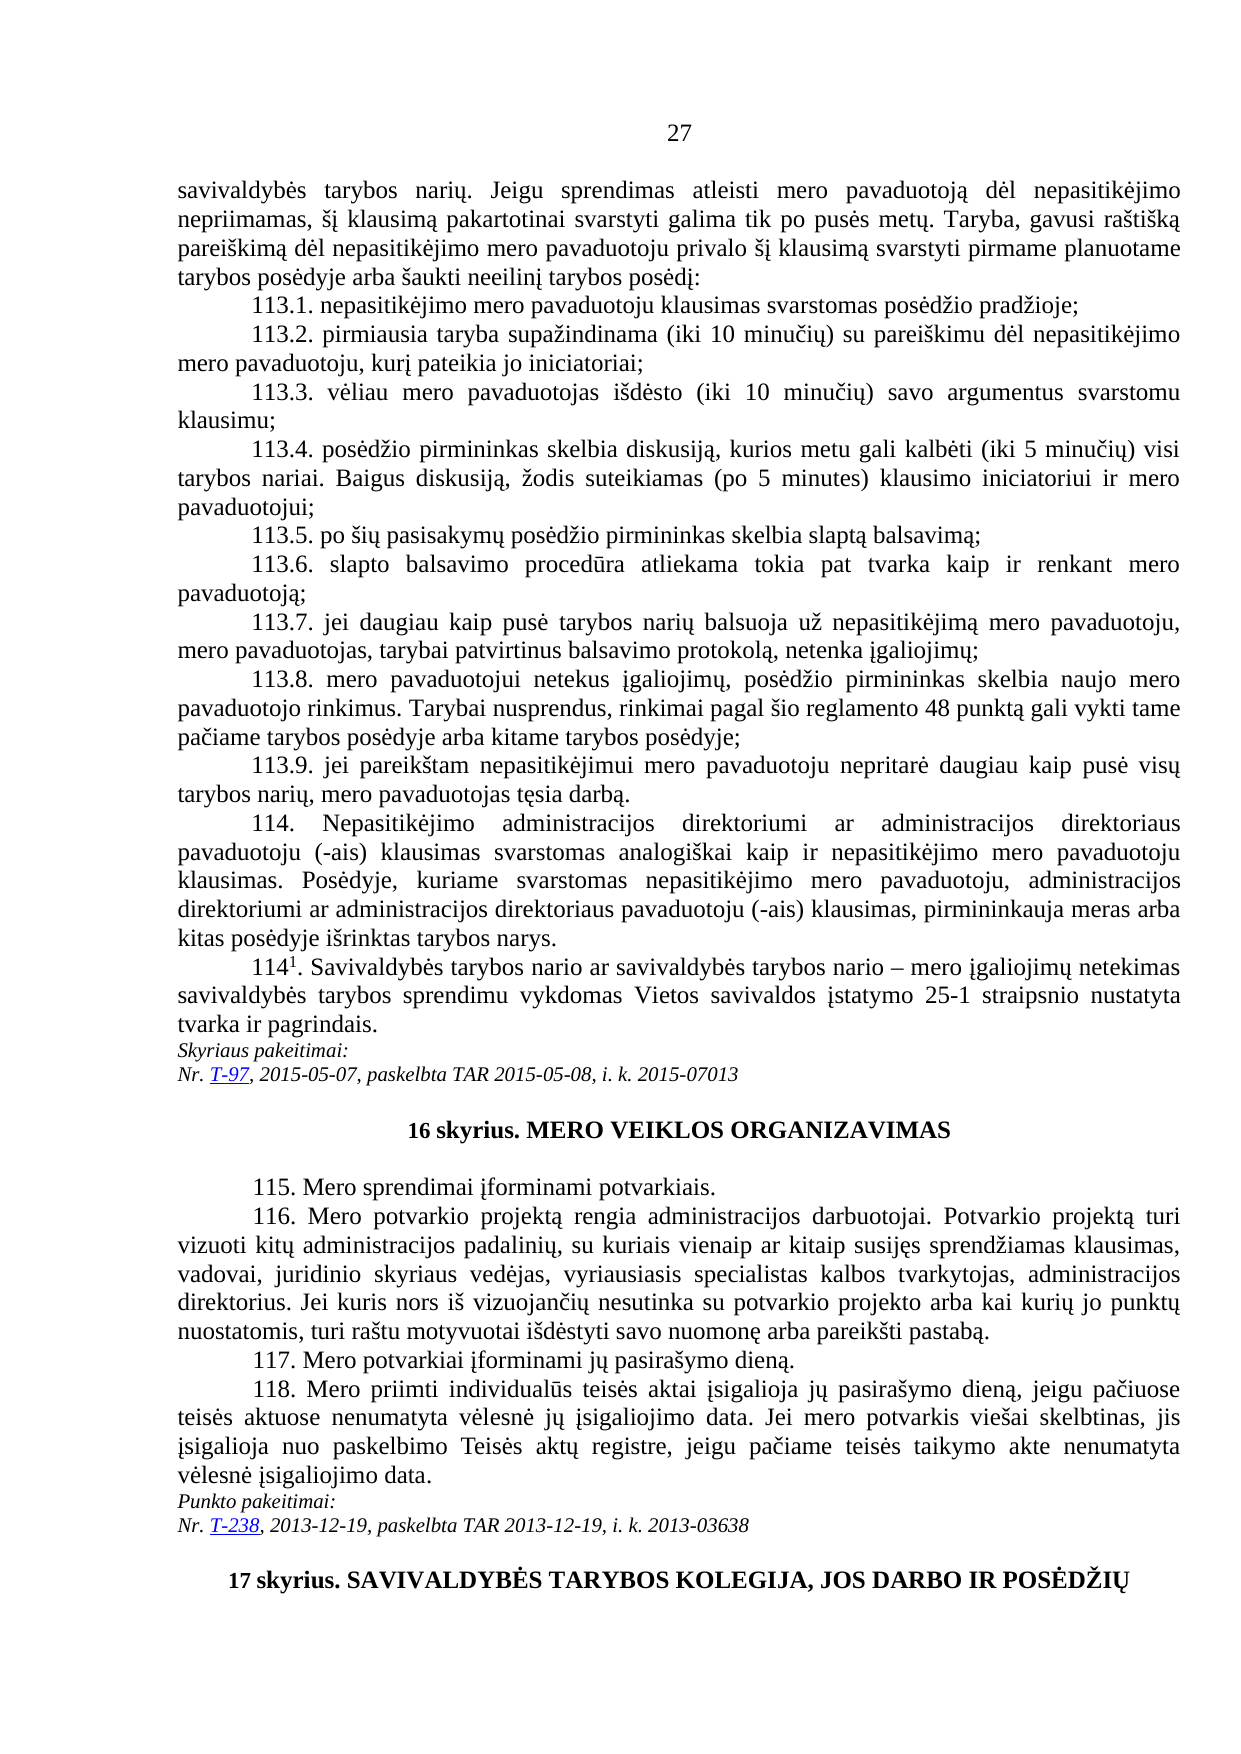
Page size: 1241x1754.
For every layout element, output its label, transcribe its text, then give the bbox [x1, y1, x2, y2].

text 113.7. jei daugiau kaip pusė tarybos narių balsuoja už nepasitikėjimą mero pavaduotoju, mero pavaduotojas, tarybai patvirtinus balsavimo protokolą, netenka įgaliojimų; [177, 607, 1181, 664]
text 113.6. slapto balsavimo procedūra atliekama tokia pat tvarka kaip ir renkant mero pavaduotoją; [177, 549, 1181, 607]
text 1141. Savivaldybės tarybos nario ar savivaldybės tarybos nario – mero įgaliojimų netekimas savivaldybės tarybos sprendimu vykdomas Vietos savivaldos įstatymo 25-1 straipsnio nustatyta tvarka ir pagrindais. [177, 952, 1181, 1038]
text 16 skyrius. MERO VEIKLOS ORGANIZAVIMAS [177, 1115, 1181, 1144]
text 113.1. nepasitikėjimo mero pavaduotoju klausimas svarstomas posėdžio pradžioje; [177, 291, 1181, 319]
text 114. Nepasitikėjimo administracijos direktoriumi ar administracijos direktoriaus pavaduotoju (-ais) klausimas svarstomas analogiškai kaip ir nepasitikėjimo mero pavaduotoju klausimas. Posėdyje, kuriame svarstomas nepasitikėjimo mero pavaduotoju, administracijos direktoriumi ar administracijos direktoriaus pavaduotoju (-ais) klausimas, pirmininkauja meras arba kitas posėdyje išrinktas tarybos narys. [177, 808, 1181, 952]
text 113.9. jei pareikštam nepasitikėjimui mero pavaduotoju nepritarė daugiau kaip pusė visų tarybos narių, mero pavaduotojas tęsia darbą. [177, 751, 1181, 808]
text 113.4. posėdžio pirmininkas skelbia diskusiją, kurios metu gali kalbėti (iki 5 minučių) visi tarybos nariai. Baigus diskusiją, žodis suteikiamas (po 5 minutes) klausimo iniciatoriui ir mero pavaduotojui; [177, 434, 1181, 521]
text 113.5. po šių pasisakymų posėdžio pirmininkas skelbia slaptą balsavimą; [177, 521, 1181, 549]
text Punkto pakeitimai: [177, 1489, 1181, 1513]
text Nr. T-238, 2013-12-19, paskelbta TAR 2013-12-19, i. k. 2013-03638 [177, 1513, 1181, 1537]
text Nr. T-97, 2015-05-07, paskelbta TAR 2015-05-08, i. k. 2015-07013 [177, 1062, 1181, 1086]
text 115. Mero sprendimai įforminami potvarkiais. [177, 1172, 1181, 1201]
text 113.8. mero pavaduotojui netekus įgaliojimų, posėdžio pirmininkas skelbia naujo mero pavaduotojo rinkimus. Tarybai nusprendus, rinkimai pagal šio reglamento 48 punktą gali vykti tame pačiame tarybos posėdyje arba kitame tarybos posėdyje; [177, 664, 1181, 751]
text 113.3. vėliau mero pavaduotojas išdėsto (iki 10 minučių) savo argumentus svarstomu klausimu; [177, 377, 1181, 434]
text 118. Mero priimti individualūs teisės aktai įsigalioja jų pasirašymo dieną, jeigu pačiuose teisės aktuose nenumatyta vėlesnė jų įsigaliojimo data. Jei mero potvarkis viešai skelbtinas, jis įsigalioja nuo paskelbimo Teisės aktų registre, jeigu pačiame teisės taikymo akte nenumatyta vėlesnė įsigaliojimo data. [177, 1374, 1181, 1489]
text 116. Mero potvarkio projektą rengia administracijos darbuotojai. Potvarkio projektą turi vizuoti kitų administracijos padalinių, su kuriais vienaip ar kitaip susijęs sprendžiamas klausimas, vadovai, juridinio skyriaus vedėjas, vyriausiasis specialistas kalbos tvarkytojas, administracijos direktorius. Jei kuris nors iš vizuojančių nesutinka su potvarkio projekto arba kai kurių jo punktų nuostatomis, turi raštu motyvuotai išdėstyti savo nuomonę arba pareikšti pastabą. [177, 1201, 1181, 1345]
text 17 skyrius. SAVIVALDYBĖS TARYBOS KOLEGIJA, JOS DARBO IR POSĖDŽIŲ [177, 1566, 1181, 1594]
text savivaldybės tarybos narių. Jeigu sprendimas atleisti mero pavaduotoją dėl nepasitikėjimo nepriimamas, šį klausimą pakartotinai svarstyti galima tik po pusės metų. Taryba, gavusi raštišką pareiškimą dėl nepasitikėjimo mero pavaduotoju privalo šį klausimą svarstyti pirmame planuotame tarybos posėdyje arba šaukti neeilinį tarybos posėdį: [177, 176, 1181, 291]
text 117. Mero potvarkiai įforminami jų pasirašymo dieną. [177, 1345, 1181, 1374]
text Skyriaus pakeitimai: [177, 1038, 1181, 1062]
text 113.2. pirmiausia taryba supažindinama (iki 10 minučių) su pareiškimu dėl nepasitikėjimo mero pavaduotoju, kurį pateikia jo iniciatoriai; [177, 319, 1181, 377]
